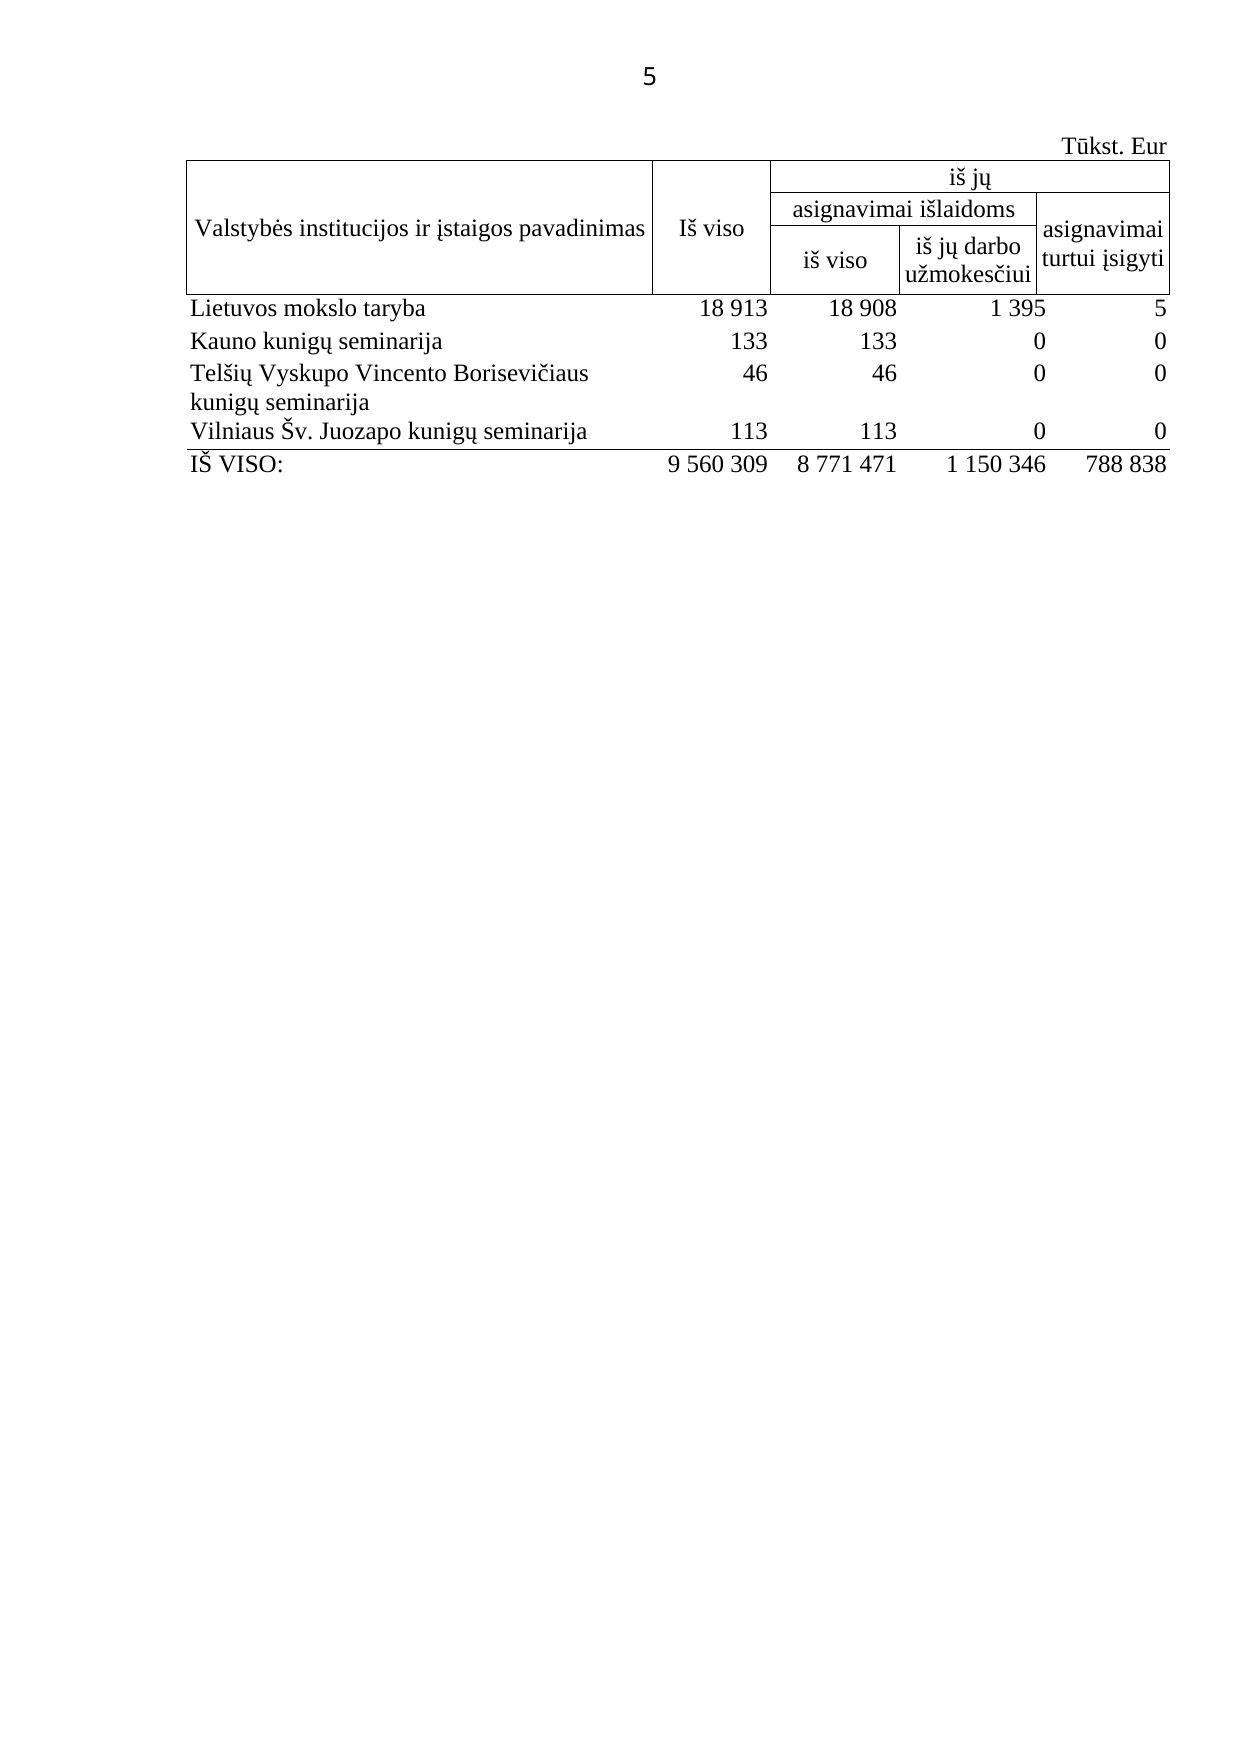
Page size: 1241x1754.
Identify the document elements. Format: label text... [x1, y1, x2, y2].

table_cell 133 [653, 326, 771, 358]
table_cell 0 [900, 416, 1049, 448]
table_cell 0 [1049, 359, 1169, 416]
table_cell asignavimai turtui įsigyti [1037, 193, 1169, 293]
table_cell 9 560 309 [653, 450, 771, 481]
table_cell Valstybės institucijos ir įstaigos pavadinimas [187, 161, 652, 293]
table_cell iš jų [771, 161, 1169, 192]
table_cell Iš viso [653, 161, 770, 293]
table_cell iš jų darbo užmokesčiui [900, 226, 1036, 293]
table_cell 788 838 [1049, 450, 1169, 481]
table_cell Kauno kunigų seminarija [187, 326, 653, 358]
table_cell 113 [771, 416, 900, 448]
table_cell 46 [653, 359, 771, 416]
table_cell 18 908 [771, 295, 900, 326]
table_cell 113 [653, 416, 771, 448]
table_header [900, 127, 1049, 160]
table_cell 0 [1049, 416, 1169, 448]
table_header Tūkst. Eur [1049, 127, 1169, 160]
table_cell 133 [771, 326, 900, 358]
table_cell 8 771 471 [771, 450, 900, 481]
table_cell 18 913 [653, 295, 771, 326]
table_header [653, 127, 771, 160]
table_cell asignavimai išlaidoms [771, 193, 1036, 225]
table_cell Telšių Vyskupo Vincento Borisevičiaus kunigų seminarija [187, 359, 653, 416]
table_header [771, 127, 900, 160]
table_header [187, 127, 653, 160]
table_cell iš viso [771, 226, 899, 293]
table_cell 0 [900, 326, 1049, 358]
table_cell 1 395 [900, 295, 1049, 326]
table_cell 1 150 346 [900, 450, 1049, 481]
table_cell IŠ VISO: [187, 450, 653, 481]
table_cell 5 [1049, 295, 1169, 326]
table_cell 0 [900, 359, 1049, 416]
table_cell Lietuvos mokslo taryba [187, 295, 653, 326]
table_cell 46 [771, 359, 900, 416]
table_cell Vilniaus Šv. Juozapo kunigų seminarija [187, 416, 653, 448]
table_cell 0 [1049, 326, 1169, 358]
